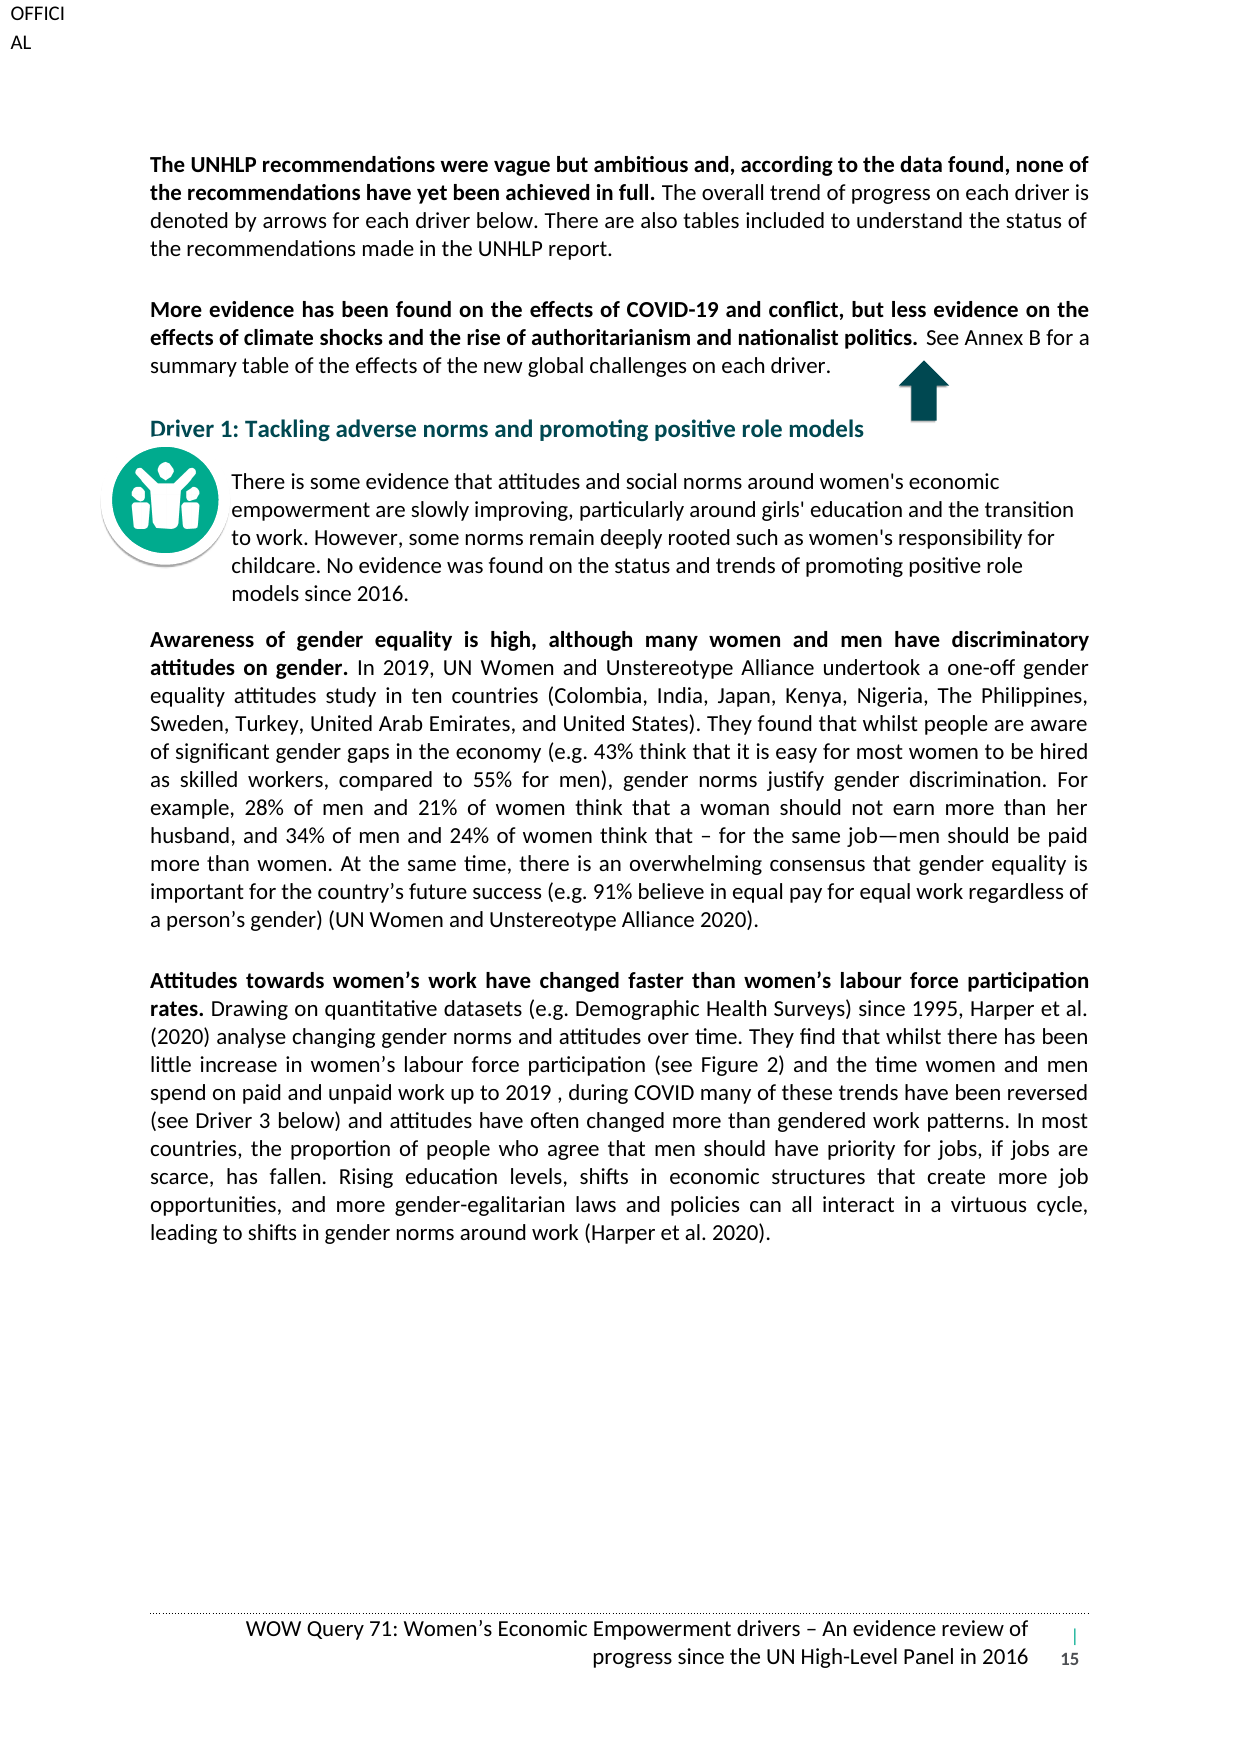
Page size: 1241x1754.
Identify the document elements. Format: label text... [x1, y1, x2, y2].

text There is some evidence that attitudes and social norms around women's economic empowerment are slowly improving, particularly around girls' education and the transition to work. However, some norms remain deeply rooted such as women's responsibility for childcare. No evidence was found on the status and trends of promoting positive role models since 2016. [231, 467, 1076, 607]
text More evidence has been found on the effects of COVID-19 and conflict, but less evidence on the effects of climate shocks and the rise of authoritarianism and nationalist politics. See Annex B for a summary table of the effects of the new global challenges on each driver. [150, 295, 1090, 379]
text Awareness of gender equality is high, although many women and men have discriminatory attitudes on gender. In 2019, UN Women and Unstereotype Alliance undertook a one-off gender equality attitudes study in ten countries (Colombia, India, Japan, Kenya, Nigeria, The Philippines, Sweden, Turkey, United Arab Emirates, and United States). They found that whilst people are aware of significant gender gaps in the economy (e.g. 43% think that it is easy for most women to be hired as skilled workers, compared to 55% for men), gender norms justify gender discrimination. For example, 28% of men and 21% of women think that a woman should not earn more than her husband, and 34% of men and 24% of women think that – for the same job—men should be paid more than women. At the same time, there is an overwhelming consensus that gender equality is important for the country’s future success (e.g. 91% believe in equal pay for equal work regardless of a person’s gender) (UN Women and Unstereotype Alliance 2020). [150, 625, 1090, 933]
text The UNHLP recommendations were vague but ambitious and, according to the data found, none of the recommendations have yet been achieved in full. The overall trend of progress on each driver is denoted by arrows for each driver below. There are also tables included to understand the status of the recommendations made in the UNHLP report. [150, 150, 1090, 262]
subtitle [143, 450, 1091, 625]
subtitle Driver 1: Tackling adverse norms and promoting positive role models [150, 413, 1090, 443]
text Attitudes towards women’s work have changed faster than women’s labour force participation rates. Drawing on quantitative datasets (e.g. Demographic Health Surveys) since 1995, Harper et al. (2020) analyse changing gender norms and attitudes over time. They find that whilst there has been little increase in women’s labour force participation (see Figure 2) and the time women and men spend on paid and unpaid work up to 2019 , during COVID many of these trends have been reversed (see Driver 3 below) and attitudes have often changed more than gendered work patterns. In most countries, the proportion of people who agree that men should have priority for jobs, if jobs are scarce, has fallen. Rising education levels, shifts in economic structures that create more job opportunities, and more gender-egalitarian laws and policies can all interact in a virtuous cycle, leading to shifts in gender norms around work (Harper et al. 2020). [150, 966, 1090, 1247]
